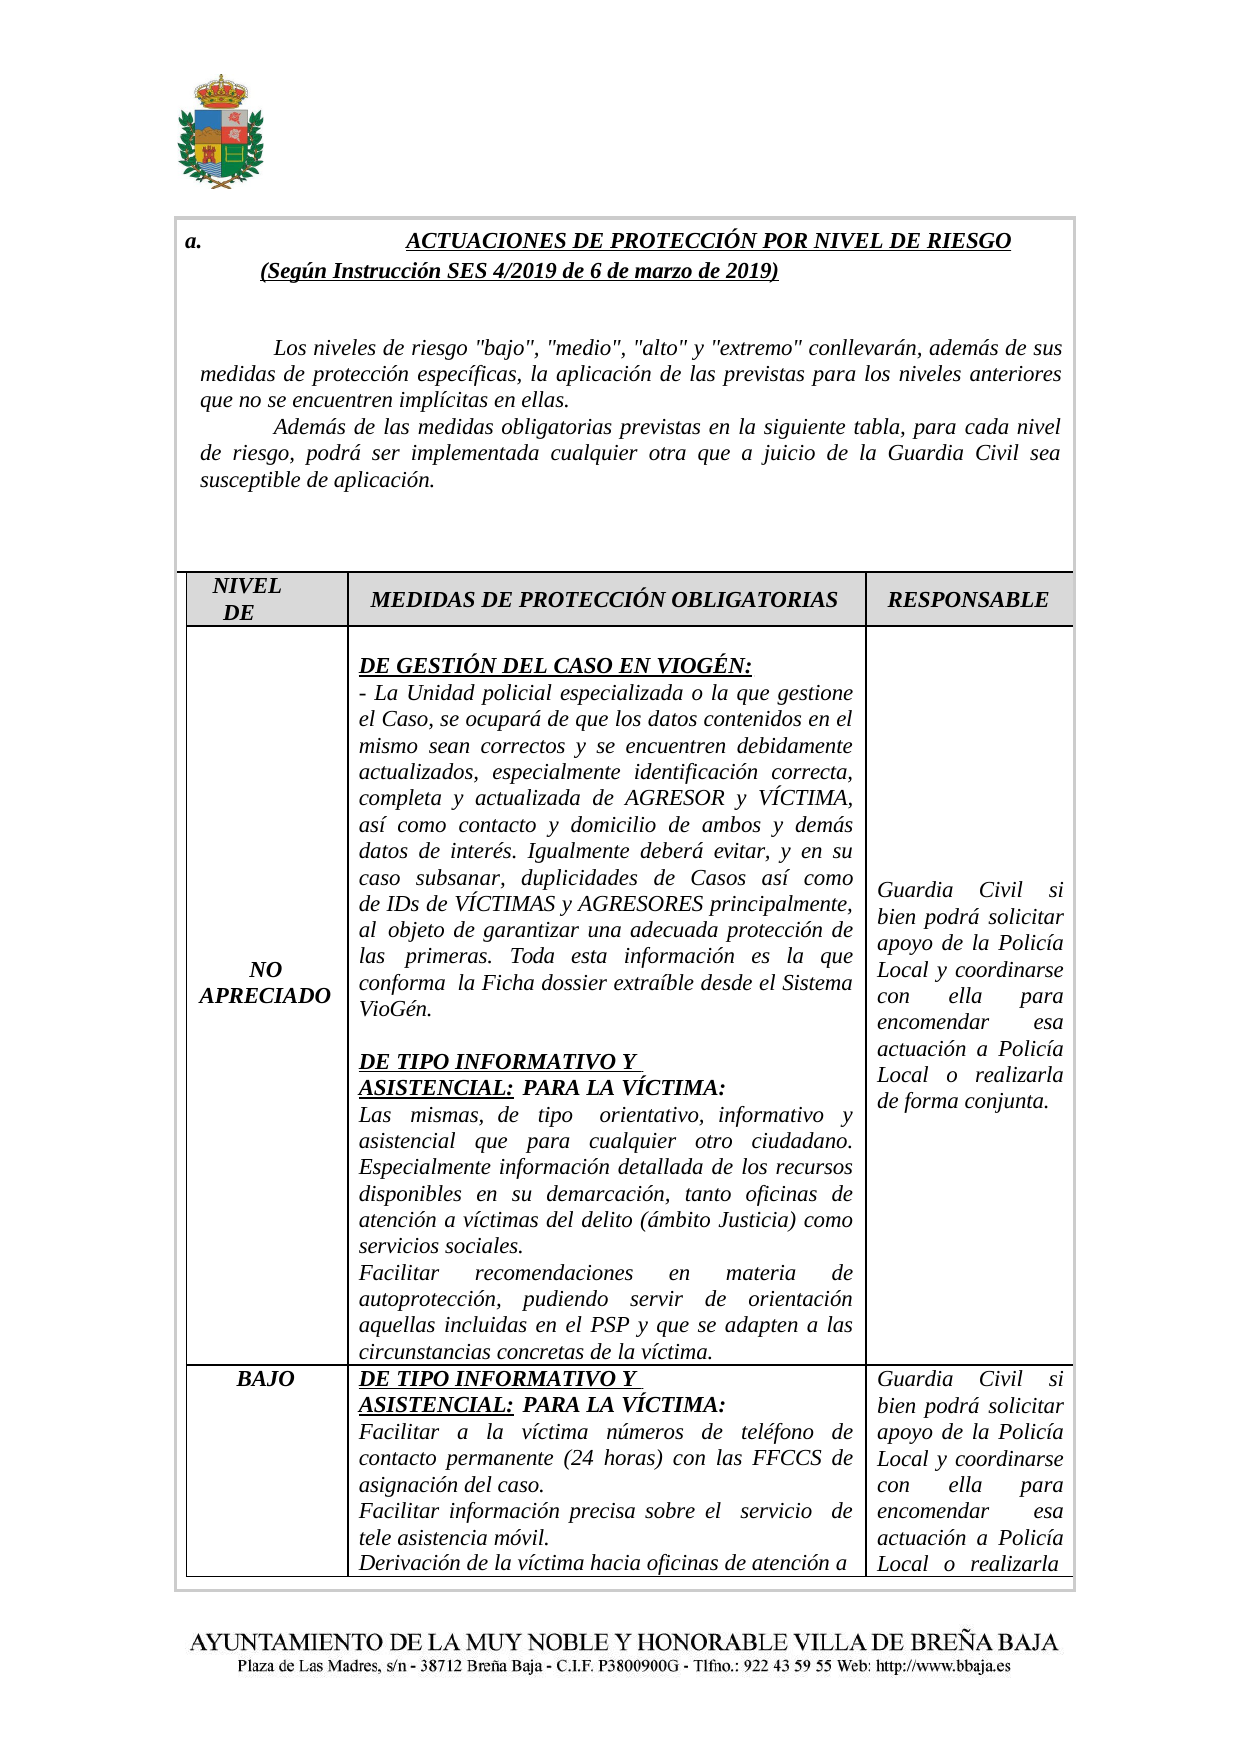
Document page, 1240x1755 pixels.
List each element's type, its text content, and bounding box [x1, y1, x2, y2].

table_cell [187, 1577, 348, 1589]
table_cell BAJO [187, 1366, 347, 1576]
table_cell NIVEL DE RIESGO [187, 573, 347, 625]
table_cell Guardia Civil si bien podrá solicitar apoyo de la Policía Local y coordinarse con ella para encomendar esa actuación a Policía Local o realizarla [867, 1366, 1073, 1576]
table_cell [866, 1577, 1073, 1589]
table_cell Guardia Civil si bien podrá solicitar apoyo de la Policía Local y coordinarse con ella para encomendar esa actuación a Policía Local o realizarla de forma conjunta. [867, 627, 1073, 1364]
table_cell [177, 1364, 186, 1576]
table_cell [177, 625, 186, 1364]
table_cell MEDIDAS DE PROTECCIÓN OBLIGATORIAS [349, 573, 865, 625]
table_cell DE GESTIÓN DEL CASO EN VIOGÉN: - La Unidad policial especializada o la que gestione el Caso, se ocupará de que los datos contenidos en el mismo sean correctos y se encuentren debidamente actualizados, especialmente identificación correcta, completa y actualizada de AGRESOR y VÍCTIMA, así como contacto y domicilio de ambos y demás datos de interés. Igualmente deberá evitar, y en su caso subsanar, duplicidades de Casos así como de IDs de VÍCTIMAS y AGRESORES principalmente, al objeto de garantizar una adecuada protección de las primeras. Toda esta información es la que conforma la Ficha dossier extraíble desde el Sistema VioGén. DE TIPO INFORMATIVO Y ASISTENCIAL: PARA LA VÍCTIMA: Las mismas, de tipo orientativo, informativo y asistencial que para cualquier otro ciudadano. Especialmente información detallada de los recursos disponibles en su demarcación, tanto oficinas de atención a víctimas del delito (ámbito Justicia) como servicios sociales. Facilitar recomendaciones en materia de autoprotección, pudiendo servir de orientación aquellas incluidas en el PSP y que se adapten a las circunstancias concretas de la víctima. [349, 627, 865, 1364]
table_header a. ACTUACIONES DE PROTECCIÓN POR NIVEL DE RIESGO (Según Instrucción SES 4/2019 de 6 de marzo de 2019) Los niveles de riesgo "bajo", "medio", "alto" y ''extremo" conllevarán, además de sus medidas de protección específicas, la aplicación de las previstas para los niveles anteriores que no se encuentren implícitas en ellas. Además de las medidas obligatorias previstas en la siguiente tabla, para cada nivel de riesgo, podrá ser implementada cualquier otra que a juicio de la Guardia Civil sea susceptible de aplicación. [177, 220, 1073, 571]
table_cell NO APRECIADO [187, 627, 347, 1364]
table_cell DE TIPO INFORMATIVO Y ASISTENCIAL: PARA LA VÍCTIMA: Facilitar a la víctima números de teléfono de contacto permanente (24 horas) con las FFCCS de asignación del caso. Facilitar información precisa sobre el servicio de tele asistencia móvil. Derivación de la víctima hacia oficinas de atención a [349, 1366, 865, 1576]
table_cell [348, 1577, 866, 1589]
table_cell [177, 573, 186, 625]
table_cell RESPONSABLE [867, 573, 1073, 625]
table_cell [177, 1576, 187, 1589]
